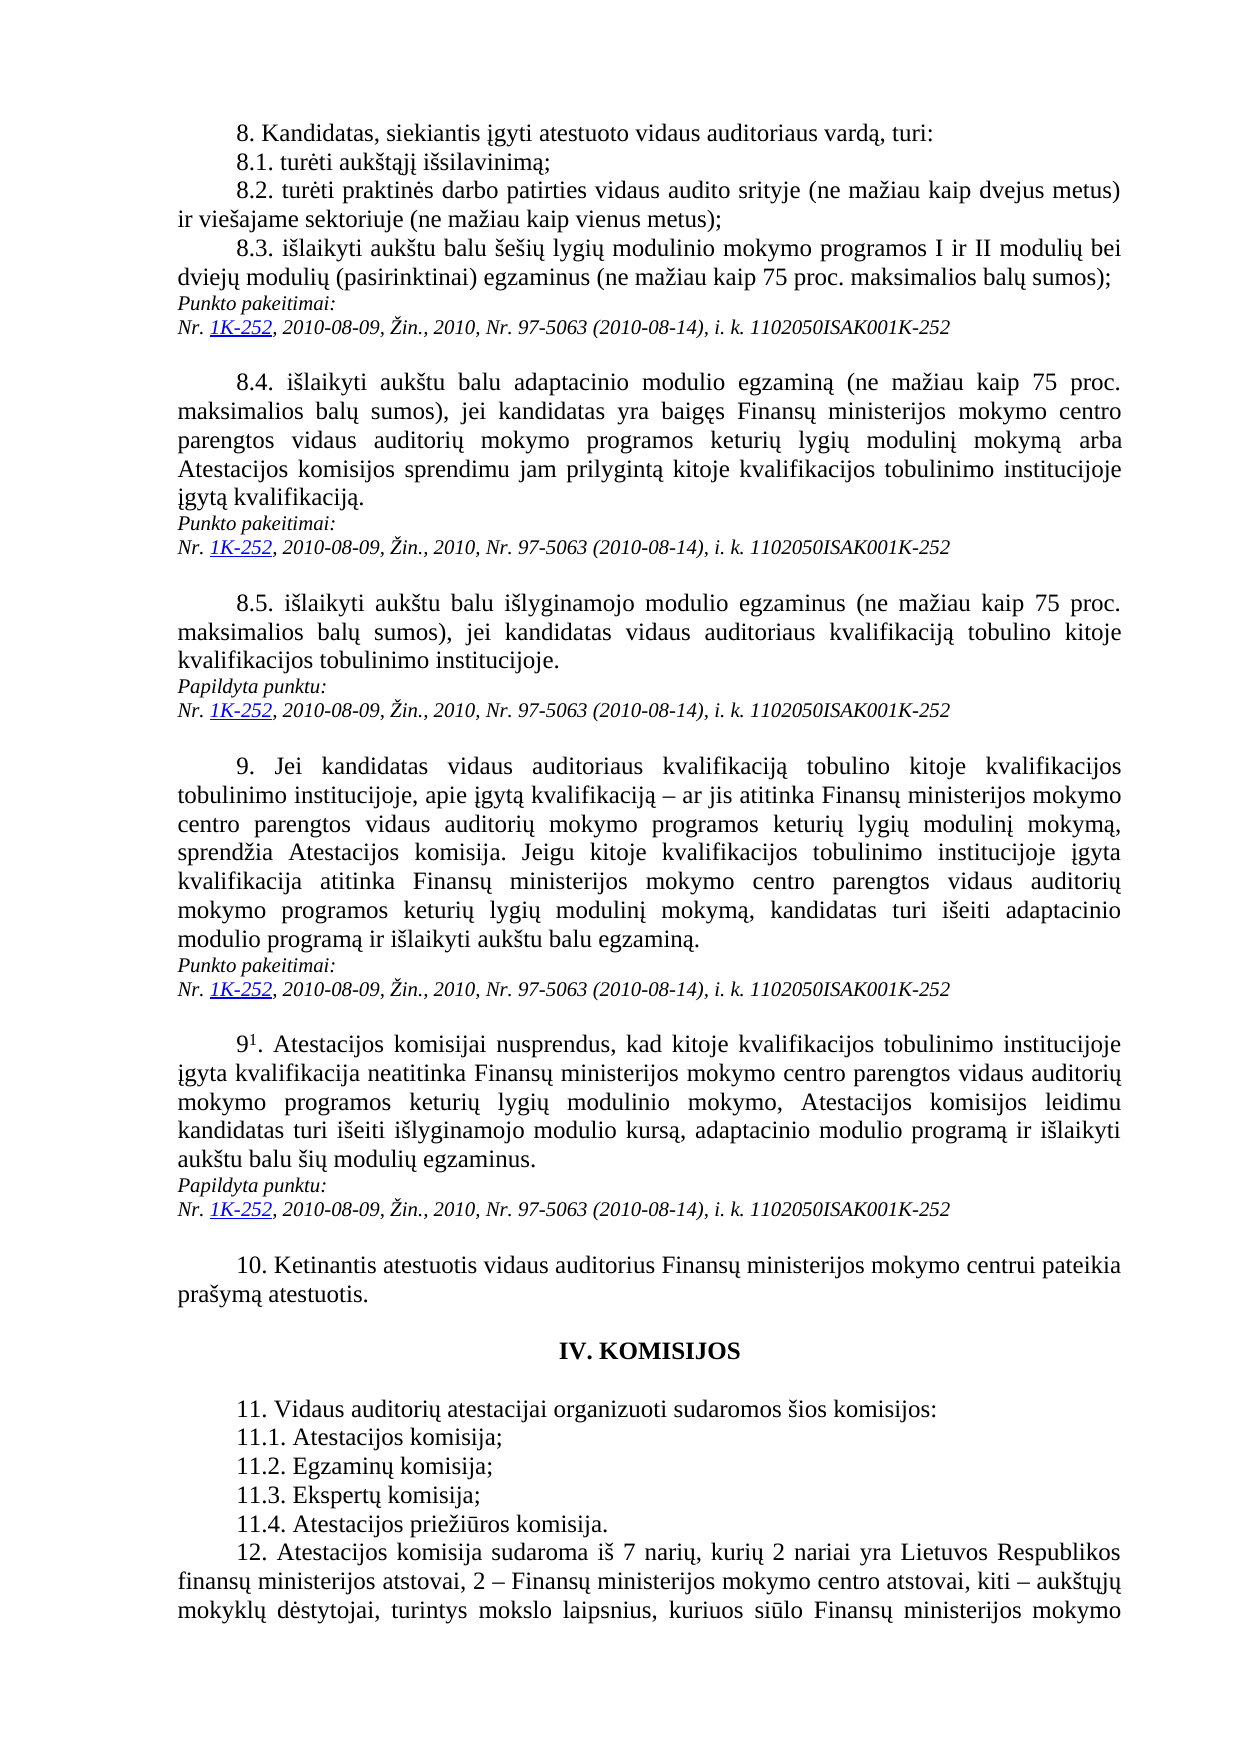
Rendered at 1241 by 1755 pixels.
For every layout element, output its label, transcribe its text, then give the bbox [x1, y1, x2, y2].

text Nr. 1K-252, 2010-08-09, Žin., 2010, Nr. 97-5063 (2010-08-14), i. k. 1102050ISAK001K-252 [177, 1197, 1122, 1221]
text 8.1. turėti aukštąjį išsilavinimą; [177, 147, 1122, 176]
text Nr. 1K-252, 2010-08-09, Žin., 2010, Nr. 97-5063 (2010-08-14), i. k. 1102050ISAK001K-252 [177, 315, 1122, 339]
text 10. Ketinantis atestuotis vidaus auditorius Finansų ministerijos mokymo centrui pateikia prašymą atestuotis. [177, 1250, 1122, 1307]
text 8.5. išlaikyti aukštu balu išlyginamojo modulio egzaminus (ne mažiau kaip 75 proc. maksimalios balų sumos), jei kandidatas vidaus auditoriaus kvalifikaciją tobulino kitoje kvalifikacijos tobulinimo institucijoje. [177, 588, 1122, 674]
text 11. Vidaus auditorių atestacijai organizuoti sudaromos šios komisijos: [177, 1394, 1122, 1422]
text Nr. 1K-252, 2010-08-09, Žin., 2010, Nr. 97-5063 (2010-08-14), i. k. 1102050ISAK001K-252 [177, 698, 1122, 722]
text 91. Atestacijos komisijai nusprendus, kad kitoje kvalifikacijos tobulinimo institucijoje įgyta kvalifikacija neatitinka Finansų ministerijos mokymo centro parengtos vidaus auditorių mokymo programos keturių lygių modulinio mokymo, Atestacijos komisijos leidimu kandidatas turi išeiti išlyginamojo modulio kursą, adaptacinio modulio programą ir išlaikyti aukštu balu šių modulių egzaminus. [177, 1029, 1122, 1173]
text 11.1. Atestacijos komisija; [177, 1422, 1122, 1451]
text Papildyta punktu: [177, 674, 1122, 698]
text 9. Jei kandidatas vidaus auditoriaus kvalifikaciją tobulino kitoje kvalifikacijos tobulinimo institucijoje, apie įgytą kvalifikaciją – ar jis atitinka Finansų ministerijos mokymo centro parengtos vidaus auditorių mokymo programos keturių lygių modulinį mokymą, sprendžia Atestacijos komisija. Jeigu kitoje kvalifikacijos tobulinimo institucijoje įgyta kvalifikacija atitinka Finansų ministerijos mokymo centro parengtos vidaus auditorių mokymo programos keturių lygių modulinį mokymą, kandidatas turi išeiti adaptacinio modulio programą ir išlaikyti aukštu balu egzaminą. [177, 751, 1122, 952]
text 8.2. turėti praktinės darbo patirties vidaus audito srityje (ne mažiau kaip dvejus metus) ir viešajame sektoriuje (ne mažiau kaip vienus metus); [177, 176, 1122, 233]
text 8.3. išlaikyti aukštu balu šešių lygių modulinio mokymo programos I ir II modulių bei dviejų modulių (pasirinktinai) egzaminus (ne mažiau kaip 75 proc. maksimalios balų sumos); [177, 233, 1122, 291]
text 8.4. išlaikyti aukštu balu adaptacinio modulio egzaminą (ne mažiau kaip 75 proc. maksimalios balų sumos), jei kandidatas yra baigęs Finansų ministerijos mokymo centro parengtos vidaus auditorių mokymo programos keturių lygių modulinį mokymą arba Atestacijos komisijos sprendimu jam prilygintą kitoje kvalifikacijos tobulinimo institucijoje įgytą kvalifikaciją. [177, 367, 1122, 511]
text Punkto pakeitimai: [177, 291, 1122, 315]
text 12. Atestacijos komisija sudaroma iš 7 narių, kurių 2 nariai yra Lietuvos Respublikos finansų ministerijos atstovai, 2 – Finansų ministerijos mokymo centro atstovai, kiti – aukštųjų mokyklų dėstytojai, turintys mokslo laipsnius, kuriuos siūlo Finansų ministerijos mokymo [177, 1537, 1122, 1624]
text 11.2. Egzaminų komisija; [177, 1451, 1122, 1480]
text Punkto pakeitimai: [177, 511, 1122, 535]
text Nr. 1K-252, 2010-08-09, Žin., 2010, Nr. 97-5063 (2010-08-14), i. k. 1102050ISAK001K-252 [177, 535, 1122, 559]
text Papildyta punktu: [177, 1173, 1122, 1197]
text 8. Kandidatas, siekiantis įgyti atestuoto vidaus auditoriaus vardą, turi: [177, 118, 1122, 147]
text IV. KOMISIJOS [177, 1336, 1122, 1365]
text Punkto pakeitimai: [177, 952, 1122, 977]
text 11.3. Ekspertų komisija; [177, 1480, 1122, 1509]
text Nr. 1K-252, 2010-08-09, Žin., 2010, Nr. 97-5063 (2010-08-14), i. k. 1102050ISAK001K-252 [177, 977, 1122, 1001]
text 11.4. Atestacijos priežiūros komisija. [177, 1509, 1122, 1537]
